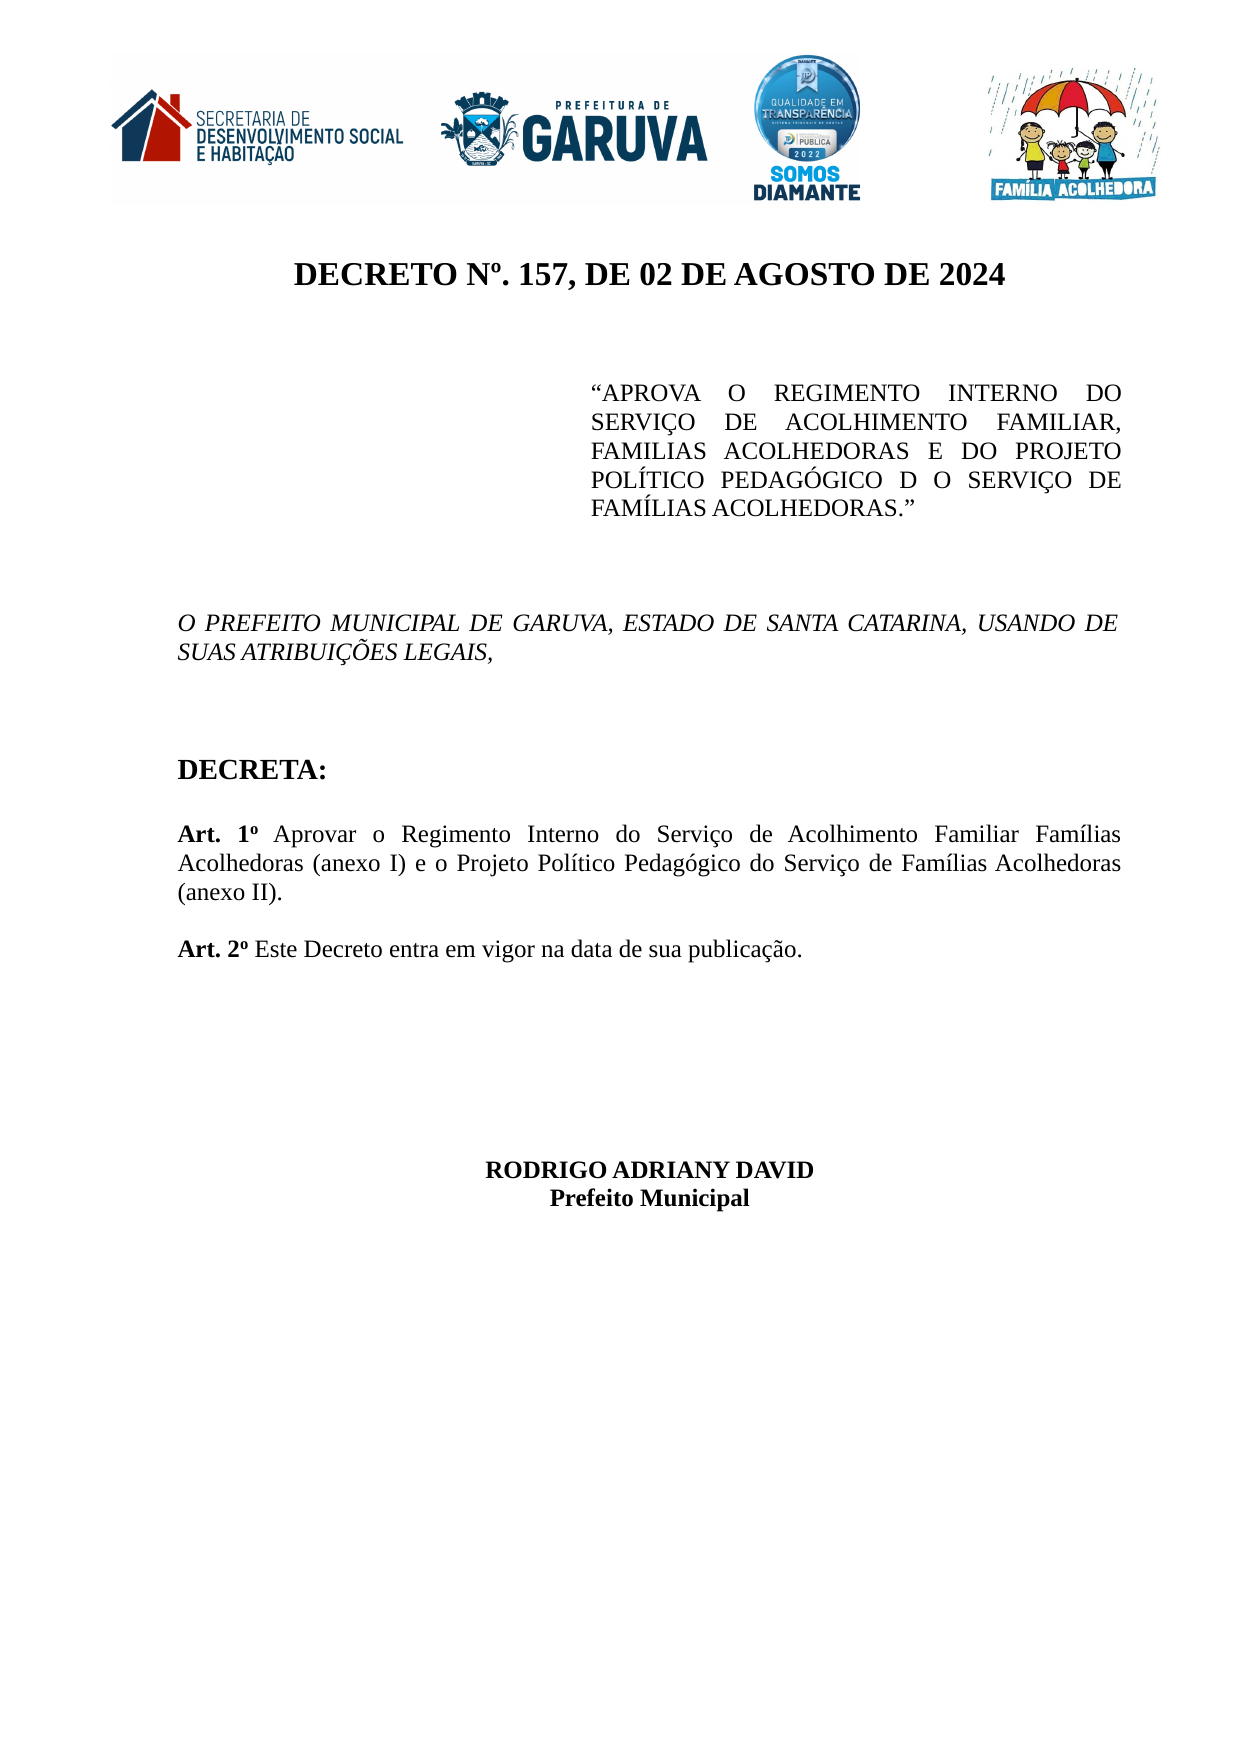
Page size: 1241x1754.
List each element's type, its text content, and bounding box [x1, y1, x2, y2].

text Art. 1o Aprovar o Regimento Interno do Serviço de Acolhimento Familiar Famílias Acolhedoras (anexo I) e o Projeto Político Pedagógico do Serviço de Famílias Acolhedoras (anexo II). [177, 819, 1122, 906]
text Prefeito Municipal [177, 1183, 1122, 1212]
text RODRIGO ADRIANY DAVID [177, 1155, 1122, 1183]
text “APROVA O REGIMENTO INTERNO DO SERVIÇO DE ACOLHIMENTO FAMILIAR, FAMILIAS ACOLHEDORAS E DO PROJETO POLÍTICO PEDAGÓGICO D O SERVIÇO DE FAMÍLIAS ACOLHEDORAS.” [591, 378, 1122, 522]
text DECRETA: [177, 752, 1122, 786]
text Art. 2o Este Decreto entra em vigor na data de sua publicação. [177, 934, 1122, 963]
text O PREFEITO MUNICIPAL DE GARUVA, ESTADO DE SANTA CATARINA, USANDO DE SUAS ATRIBUIÇÕES LEGAIS, [177, 608, 1122, 666]
text DECRETO Nº. 157, DE 02 DE AGOSTO DE 2024 [177, 254, 1122, 292]
